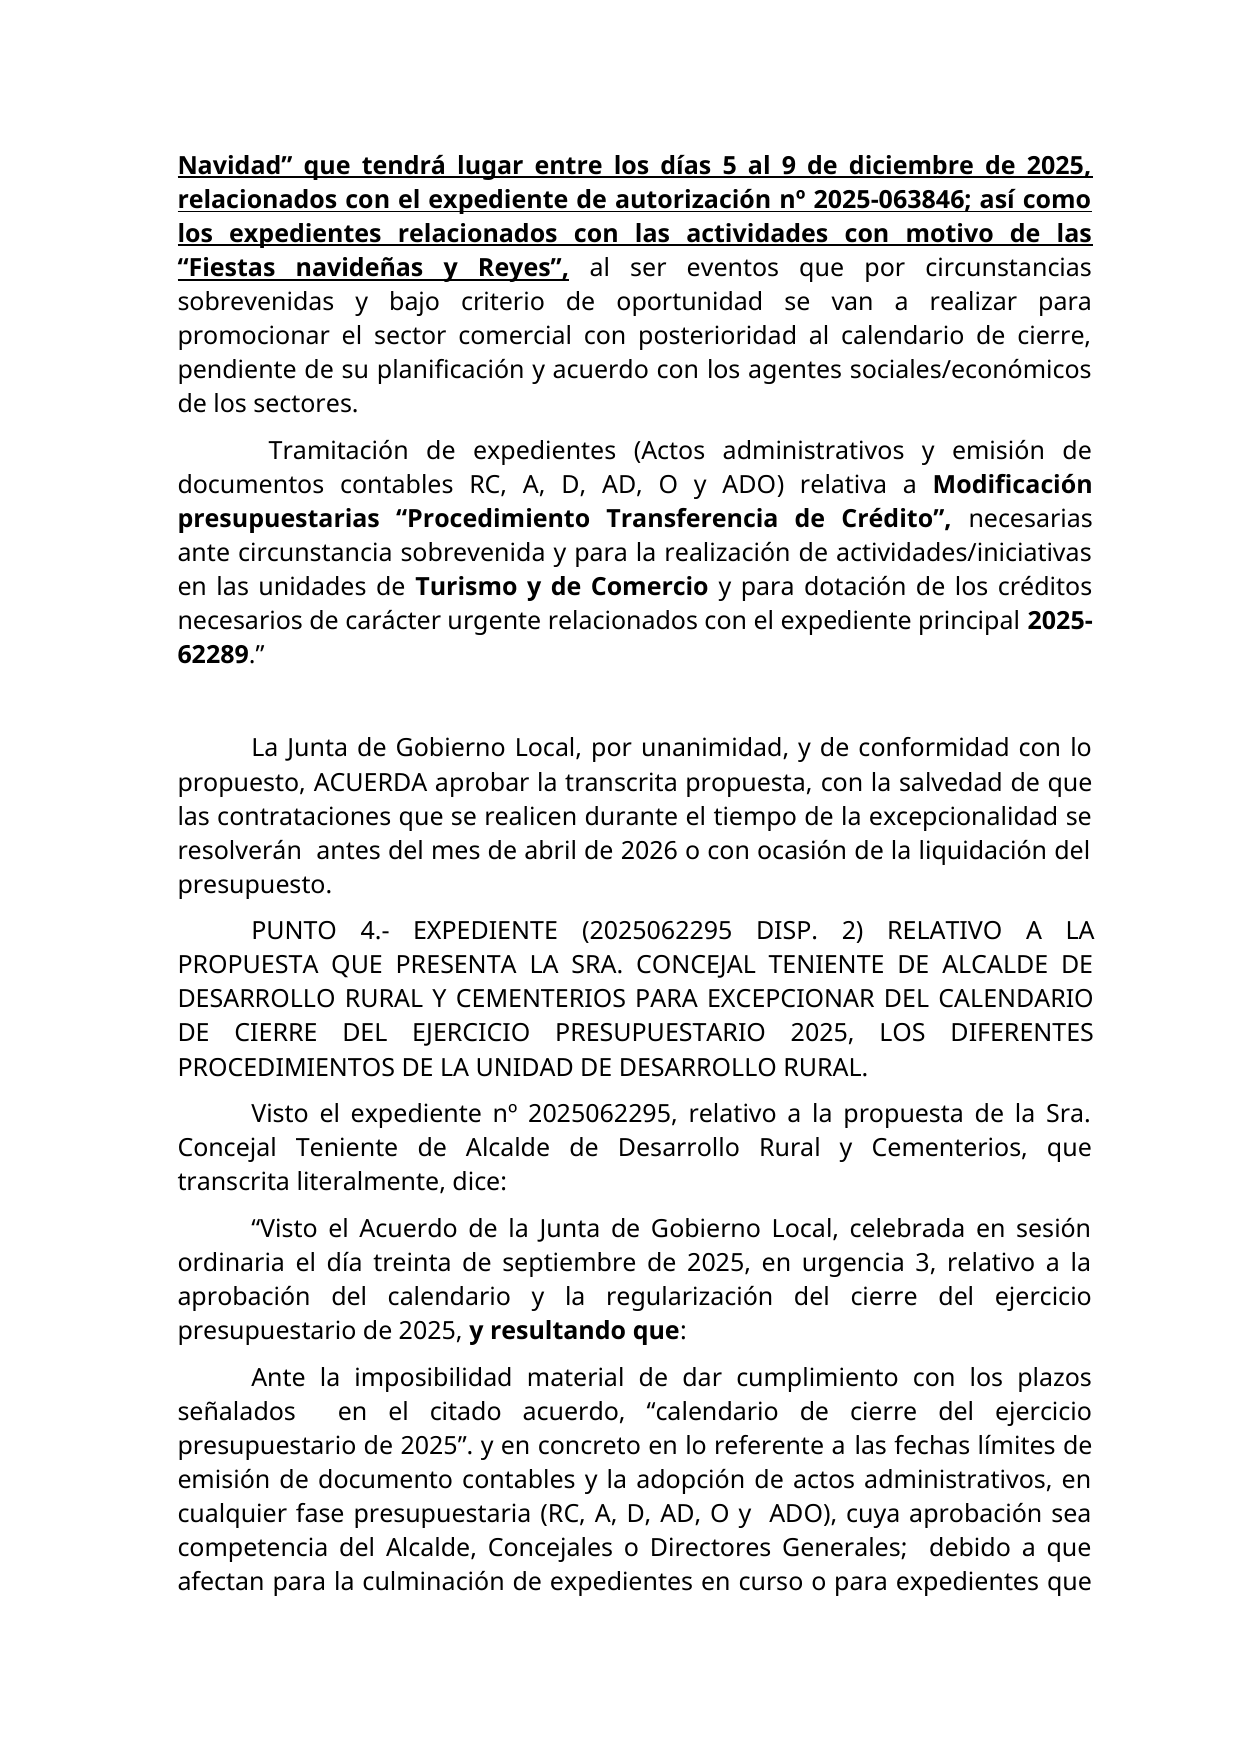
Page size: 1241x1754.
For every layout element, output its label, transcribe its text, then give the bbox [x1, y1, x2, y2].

list relacionados con el expediente de autorización nº 2025-063846; así como los expedientes relacionados con las actividades con motivo de las [177, 177, 1093, 244]
list Navidad” que tendrá lugar entre los días 5 al 9 de diciembre de 2025, [177, 148, 1093, 176]
text Visto el expediente nº 2025062295, relativo a la propuesta de la Sra. Concejal Teniente de Alcalde de Desarrollo Rural y Cementerios, que transcrita literalmente, dice: [177, 1096, 1093, 1198]
text Ante la imposibilidad material de dar cumplimiento con los plazos señalados en el citado acuerdo, “calendario de cierre del ejercicio presupuestario de 2025”. y en concreto en lo referente a las fechas límites de emisión de documento contables y la adopción de actos administrativos, en cualquier fase presupuestaria (RC, A, D, AD, O y ADO), cuya aprobación sea competencia del Alcalde, Concejales o Directores Generales; debido a que afectan para la culminación de expedientes en curso o para expedientes que [177, 1359, 1093, 1598]
text Tramitación de expedientes (Actos administrativos y emisión de documentos contables RC, A, D, AD, O y ADO) relativa a Modificación presupuestarias “Procedimiento Transferencia de Crédito”, necesarias ante circunstancia sobrevenida y para la realización de actividades/iniciativas en las unidades de Turismo y de Comercio y para dotación de los créditos necesarios de carácter urgente relacionados con el expediente principal 2025-62289.” [177, 433, 1093, 671]
text “Visto el Acuerdo de la Junta de Gobierno Local, celebrada en sesión ordinaria el día treinta de septiembre de 2025, en urgencia 3, relativo a la aprobación del calendario y la regularización del cierre del ejercicio presupuestario de 2025, y resultando que: [177, 1210, 1093, 1347]
list “Fiestas navideñas y Reyes”, al ser eventos que por circunstancias sobrevenidas y bajo criterio de oportunidad se van a realizar para promocionar el sector comercial con posterioridad al calendario de cierre, pendiente de su planificación y acuerdo con los agentes sociales/económicos de los sectores. [177, 245, 1093, 420]
text La Junta de Gobierno Local, por unanimidad, y de conformidad con lo propuesto, ACUERDA aprobar la transcrita propuesta, con la salvedad de que las contrataciones que se realicen durante el tiempo de la excepcionalidad se resolverán antes del mes de abril de 2026 o con ocasión de la liquidación del presupuesto. [177, 730, 1093, 900]
text PUNTO 4.- EXPEDIENTE (2025062295 DISP. 2) RELATIVO A LA PROPUESTA QUE PRESENTA LA SRA. CONCEJAL TENIENTE DE ALCALDE DE DESARROLLO RURAL Y CEMENTERIOS PARA EXCEPCIONAR DEL CALENDARIO DE CIERRE DEL EJERCICIO PRESUPUESTARIO 2025, LOS DIFERENTES PROCEDIMIENTOS DE LA UNIDAD DE DESARROLLO RURAL. [177, 913, 1095, 1083]
